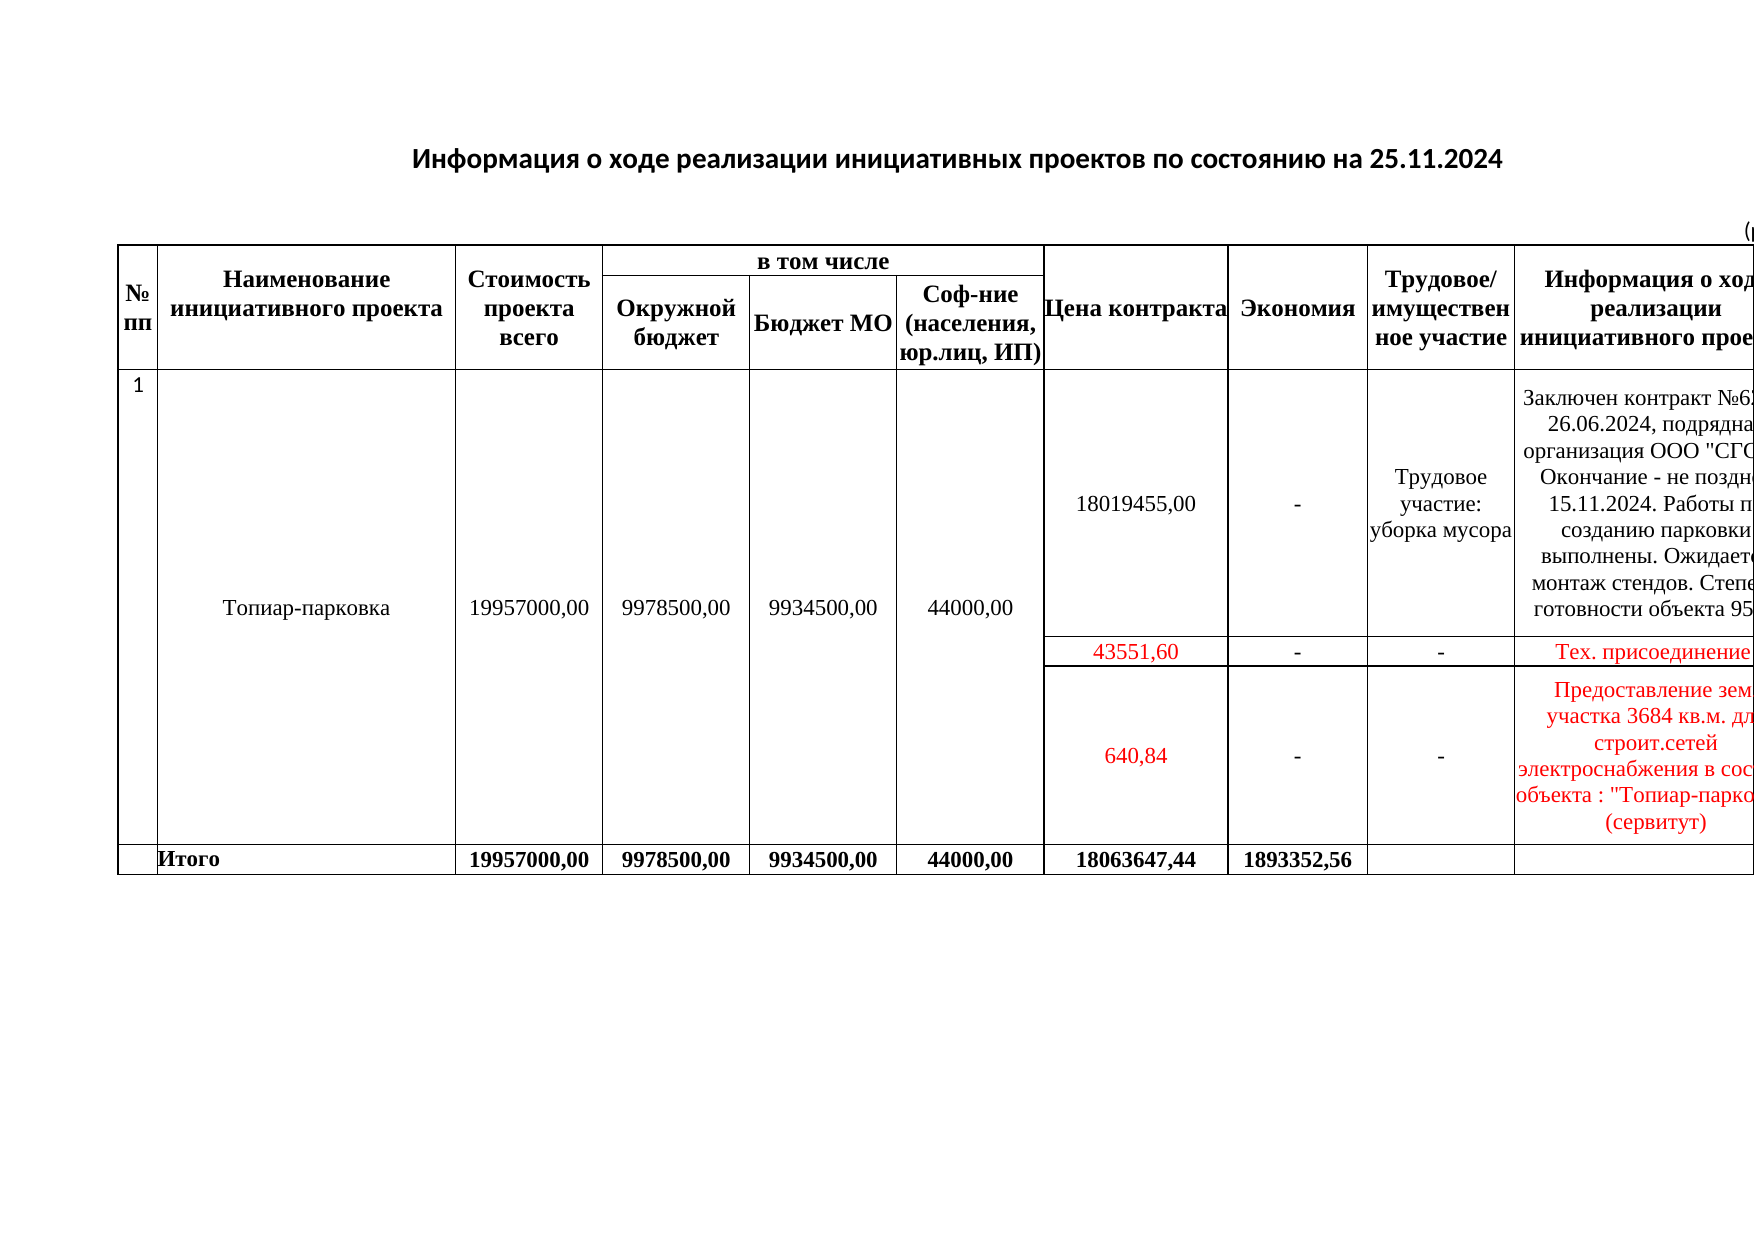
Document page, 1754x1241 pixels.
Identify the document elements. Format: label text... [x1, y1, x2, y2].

table_cell [119, 845, 157, 874]
table_cell [455, 215, 602, 244]
table_cell Итого [158, 845, 455, 874]
table_cell [750, 176, 897, 215]
table_cell 19957000,00 [456, 370, 602, 843]
table_cell Соф-ние (населения, юр.лиц, ИП) [897, 276, 1043, 368]
table_cell Наименование инициативного проекта [158, 246, 455, 368]
table_cell 9978500,00 [603, 370, 749, 843]
table_cell [1515, 845, 1753, 874]
table_cell Предоставление зем. участка 3684 кв.м. для строит.сетей электроснабжения в составе объекта : "Топиар-парковка" (сервитут) [1515, 667, 1753, 843]
table_cell [1044, 176, 1228, 215]
table_cell - [1368, 667, 1514, 843]
table_cell - [1229, 637, 1367, 665]
table_cell 9934500,00 [750, 370, 896, 843]
table_cell 44000,00 [897, 370, 1043, 843]
table_cell Топиар-парковка [158, 370, 455, 843]
table_cell [118, 215, 157, 244]
table_cell Стоимость проекта всего [456, 246, 602, 368]
table_cell [1368, 845, 1514, 874]
table_cell [1514, 176, 1754, 215]
table_cell [897, 176, 1044, 215]
table_cell в том числе [603, 246, 1043, 275]
table_cell Тех. присоединение [1515, 637, 1753, 665]
table_cell Трудовое/имущественное участие [1368, 246, 1514, 368]
table_cell 1893352,56 [1229, 845, 1367, 874]
table_cell Окружной бюджет [603, 276, 749, 368]
table_cell [118, 176, 157, 215]
table_cell Экономия [1229, 246, 1367, 368]
table_cell № пп [119, 246, 157, 368]
table_cell [1367, 215, 1514, 244]
table_cell [1044, 215, 1228, 244]
table_cell [750, 215, 897, 244]
table_cell - [1229, 667, 1367, 843]
table_cell (руб.) [1514, 215, 1754, 244]
table_cell 19957000,00 [456, 845, 602, 874]
table_cell 44000,00 [897, 845, 1043, 874]
table_cell [455, 176, 602, 215]
table_cell 640,84 [1045, 667, 1227, 843]
table_cell [158, 176, 455, 215]
table_cell 9978500,00 [603, 845, 749, 874]
table_cell Трудовое участие: уборка мусора [1368, 370, 1514, 636]
table_cell [1228, 176, 1367, 215]
table_cell Информация о ходе реализации инициативного проекта [1515, 246, 1753, 368]
table_cell 9934500,00 [750, 845, 896, 874]
table_cell [1228, 215, 1367, 244]
table_cell 18019455,00 [1045, 370, 1227, 636]
table_cell Заключен контракт №62 от 26.06.2024, подрядная организация ООО "СГСК". Окончание - не позднее 15.11.2024. Работы по созданию парковки выполнены. Ожидается монтаж стендов. Степень готовности объекта 95%. [1515, 370, 1753, 636]
table_cell - [1368, 637, 1514, 665]
table_cell Бюджет МО [750, 276, 896, 368]
table_cell 18063647,44 [1045, 845, 1227, 874]
table_cell - [1229, 370, 1367, 636]
table_cell [897, 215, 1044, 244]
table_cell 1 [119, 370, 157, 843]
table_header Информация о ходе реализации инициативных проектов по состоянию на 25.11.2024 [118, 137, 1754, 176]
table_cell [1367, 176, 1514, 215]
table_cell 43551,60 [1045, 637, 1227, 665]
table_cell [603, 215, 749, 244]
table_cell [603, 176, 749, 215]
table_cell [158, 215, 455, 244]
table_cell Цена контракта [1045, 246, 1227, 368]
